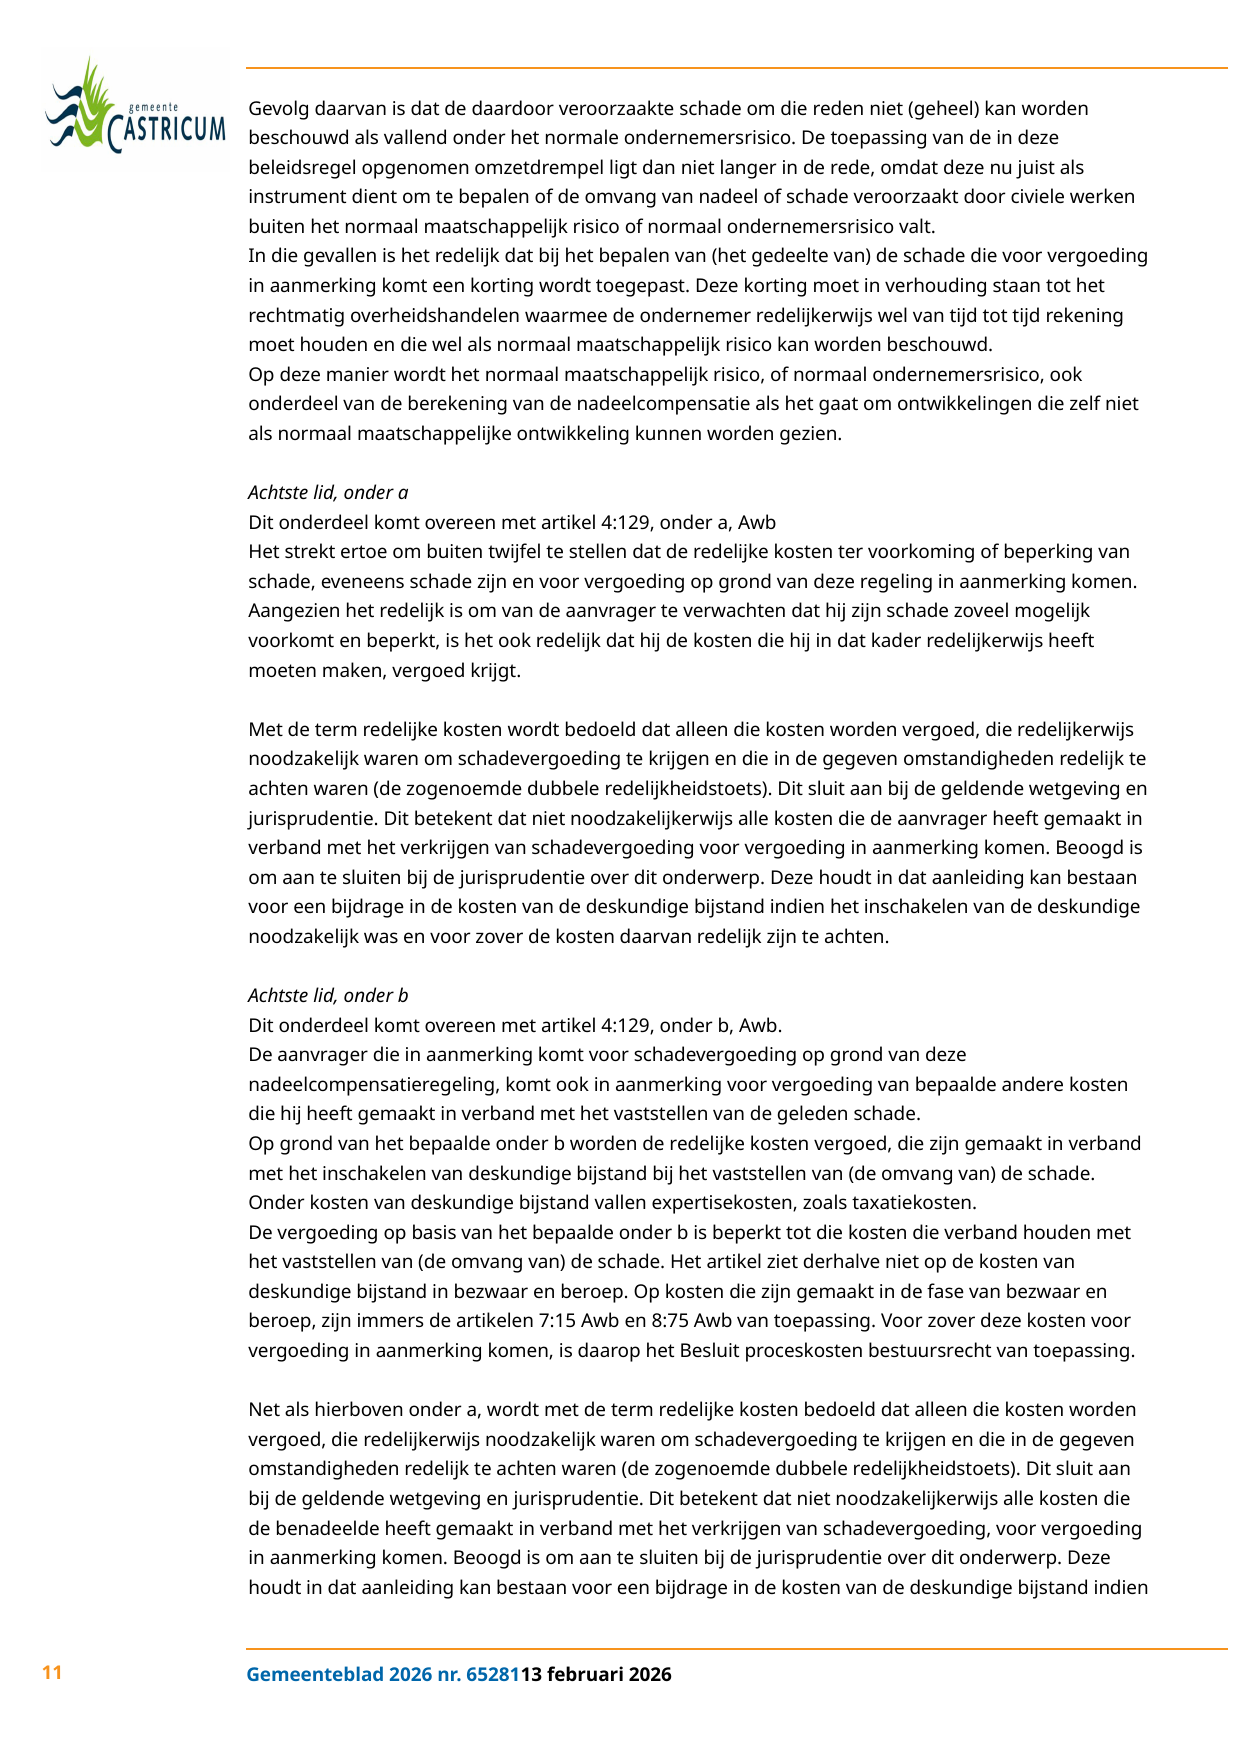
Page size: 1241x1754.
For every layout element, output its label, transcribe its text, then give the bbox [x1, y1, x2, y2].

text Achtste lid, onder a [248, 479, 1152, 505]
text Dit onderdeel komt overeen met artikel 4:129, onder a, Awb [248, 509, 1152, 535]
text Achtste lid, onder b [248, 982, 1152, 1008]
text Op deze manier wordt het normaal maatschappelijk risico, of normaal ondernemersrisico, ook onderdeel van de berekening van de nadeelcompensatie als het gaat om ontwikkelingen die zelf niet als normaal maatschappelijke ontwikkeling kunnen worden gezien. [248, 361, 1152, 446]
text Gevolg daarvan is dat de daardoor veroorzaakte schade om die reden niet (geheel) kan worden beschouwd als vallend onder het normale ondernemersrisico. De toepassing van de in deze beleidsregel opgenomen omzetdrempel ligt dan niet langer in de rede, omdat deze nu juist als instrument dient om te bepalen of de omvang van nadeel of schade veroorzaakt door civiele werken buiten het normaal maatschappelijk risico of normaal ondernemersrisico valt. [248, 95, 1152, 239]
text Met de term redelijke kosten wordt bedoeld dat alleen die kosten worden vergoed, die redelijkerwijs noodzakelijk waren om schadevergoeding te krijgen en die in de gegeven omstandigheden redelijk te achten waren (de zogenoemde dubbele redelijkheidstoets). Dit sluit aan bij de geldende wetgeving en jurisprudentie. Dit betekent dat niet noodzakelijkerwijs alle kosten die de aanvrager heeft gemaakt in verband met het verkrijgen van schadevergoeding voor vergoeding in aanmerking komen. Beoogd is om aan te sluiten bij de jurisprudentie over dit onderwerp. Deze houdt in dat aanleiding kan bestaan voor een bijdrage in de kosten van de deskundige bijstand indien het inschakelen van de deskundige noodzakelijk was en voor zover de kosten daarvan redelijk zijn te achten. [248, 716, 1152, 949]
text Net als hierboven onder a, wordt met de term redelijke kosten bedoeld dat alleen die kosten worden vergoed, die redelijkerwijs noodzakelijk waren om schadevergoeding te krijgen en die in de gegeven omstandigheden redelijk te achten waren (de zogenoemde dubbele redelijkheidstoets). Dit sluit aan bij de geldende wetgeving en jurisprudentie. Dit betekent dat niet noodzakelijkerwijs alle kosten die de benadeelde heeft gemaakt in verband met het verkrijgen van schadevergoeding, voor vergoeding in aanmerking komen. Beoogd is om aan te sluiten bij de jurisprudentie over dit onderwerp. Deze houdt in dat aanleiding kan bestaan voor een bijdrage in de kosten van de deskundige bijstand indien [248, 1396, 1152, 1600]
text De vergoeding op basis van het bepaalde onder b is beperkt tot die kosten die verband houden met het vaststellen van (de omvang van) de schade. Het artikel ziet derhalve niet op de kosten van deskundige bijstand in bezwaar en beroep. Op kosten die zijn gemaakt in de fase van bezwaar en beroep, zijn immers de artikelen 7:15 Awb en 8:75 Awb van toepassing. Voor zover deze kosten voor vergoeding in aanmerking komen, is daarop het Besluit proceskosten bestuursrecht van toepassing. [248, 1219, 1152, 1363]
picture [41, 47, 231, 172]
text Op grond van het bepaalde onder b worden de redelijke kosten vergoed, die zijn gemaakt in verband met het inschakelen van deskundige bijstand bij het vaststellen van (de omvang van) de schade. Onder kosten van deskundige bijstand vallen expertisekosten, zoals taxatiekosten. [248, 1130, 1152, 1215]
text Het strekt ertoe om buiten twijfel te stellen dat de redelijke kosten ter voorkoming of beperking van schade, eveneens schade zijn en voor vergoeding op grond van deze regeling in aanmerking komen. Aangezien het redelijk is om van de aanvrager te verwachten dat hij zijn schade zoveel mogelijk voorkomt en beperkt, is het ook redelijk dat hij de kosten die hij in dat kader redelijkerwijs heeft moeten maken, vergoed krijgt. [248, 538, 1152, 683]
text In die gevallen is het redelijk dat bij het bepalen van (het gedeelte van) de schade die voor vergoeding in aanmerking komt een korting wordt toegepast. Deze korting moet in verhouding staan tot het rechtmatig overheidshandelen waarmee de ondernemer redelijkerwijs wel van tijd tot tijd rekening moet houden en die wel als normaal maatschappelijk risico kan worden beschouwd. [248, 243, 1152, 357]
text Dit onderdeel komt overeen met artikel 4:129, onder b, Awb. [248, 1012, 1152, 1038]
text De aanvrager die in aanmerking komt voor schadevergoeding op grond van deze nadeelcompensatieregeling, komt ook in aanmerking voor vergoeding van bepaalde andere kosten die hij heeft gemaakt in verband met het vaststellen van de geleden schade. [248, 1041, 1152, 1126]
